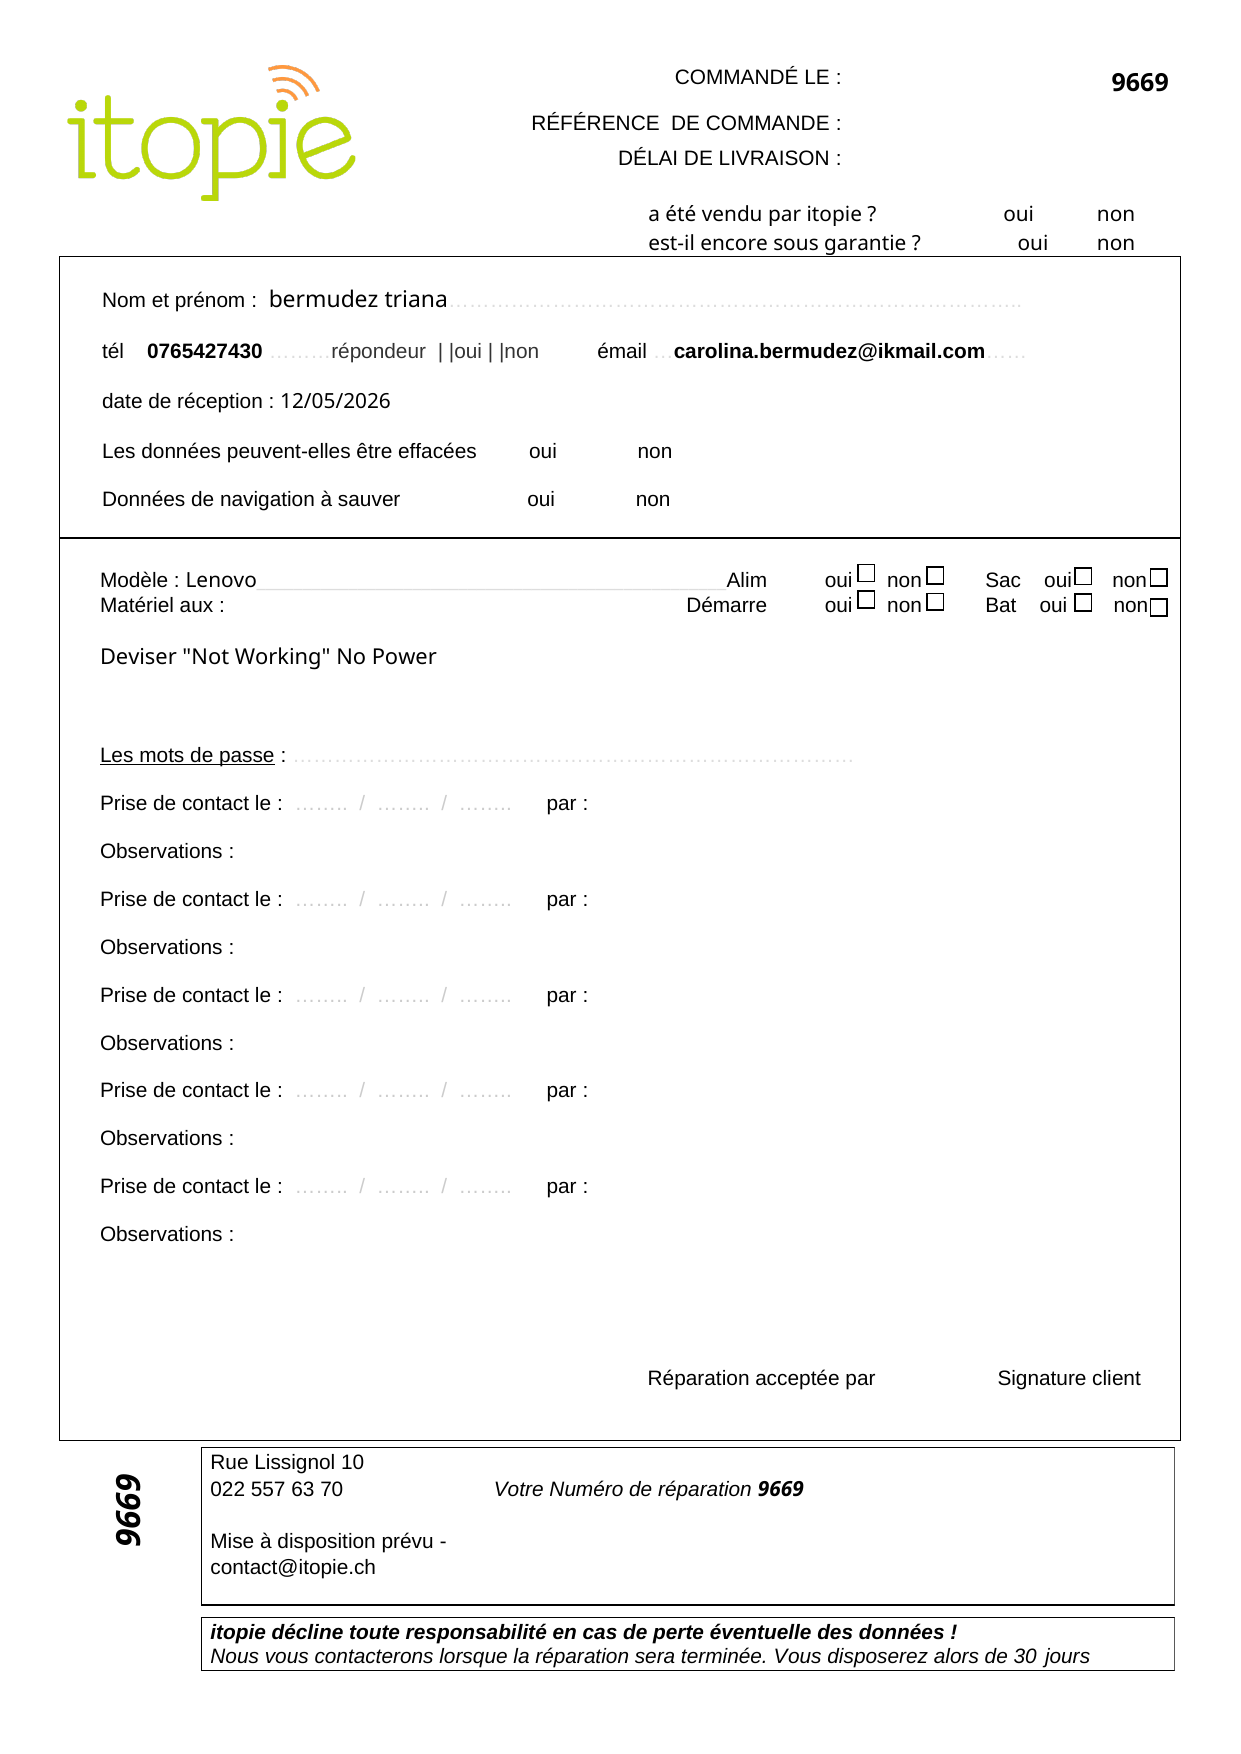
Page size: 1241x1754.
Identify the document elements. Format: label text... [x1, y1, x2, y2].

text Prise de contact le : …….. / …….. / …….. par : [60, 1075, 1180, 1102]
text date de réception : 12/05/2026 [60, 383, 1180, 415]
text Observations : [60, 1027, 1180, 1054]
text Modèle : Lenovo Alim oui non Sac oui non [60, 562, 856, 590]
table_cell [847, 140, 1180, 175]
text est-il encore sous garantie ? oui non [59, 228, 1181, 256]
text Prise de contact le : …….. / …….. / …….. par : [60, 1171, 1180, 1198]
table_header 9669 [59, 1441, 195, 1677]
text Deviser "Not Working" No Power [60, 638, 1180, 671]
text tél 0765427430 ………répondeur | |oui | |non émail …carolina.bermudez@ikmail.com…… [60, 335, 1180, 362]
text Les données peuvent-elles être effacées oui non [60, 436, 1180, 463]
text Matériel aux : Démarre oui non Bat oui non [60, 590, 1180, 617]
text Modèle : Lenovo Alim oui non Sac oui non [879, 562, 925, 590]
text Prise de contact le : …….. / …….. / …….. par : [60, 788, 1180, 815]
text Nom et prénom : bermudez triana……………………………………………………………………….. [60, 280, 1180, 314]
text Modèle : Lenovo Alim oui non Sac oui non [948, 562, 1180, 590]
picture [67, 65, 356, 201]
text Observations : [60, 1123, 1180, 1150]
text Prise de contact le : …….. / …….. / …….. par : [60, 883, 1180, 911]
table_header Rue Lissignol 10 022 557 63 70 Votre Numéro de réparation 9669 Mise à disposition prévu - contact@itopie.ch [195, 1441, 1180, 1611]
table_header COMMANDÉ LE : [490, 59, 847, 104]
text a été vendu par itopie ? oui non [59, 199, 1181, 228]
text Données de navigation à sauver oui non [60, 484, 1180, 511]
table_cell DÉLAI DE LIVRAISON : [490, 140, 847, 175]
table_cell RÉFÉRENCE DE COMMANDE : [490, 105, 847, 140]
text Observations : [60, 836, 1180, 863]
text Prise de contact le : …….. / …….. / …….. par : [60, 979, 1180, 1006]
text Les mots de passe : ……………………………………………………………………… [60, 740, 1180, 767]
text Observations : [60, 931, 1180, 958]
text Observations : [60, 1219, 1180, 1246]
table_cell itopie décline toute responsabilité en cas de perte éventuelle des données ! Nous vous contacterons lorsque la réparation sera terminée. Vous disposerez alors de 30 jours [195, 1611, 1180, 1677]
table_cell [847, 105, 1180, 140]
table_header 9669 [847, 59, 1180, 104]
text Réparation acceptée par Signature client [60, 1363, 1180, 1390]
